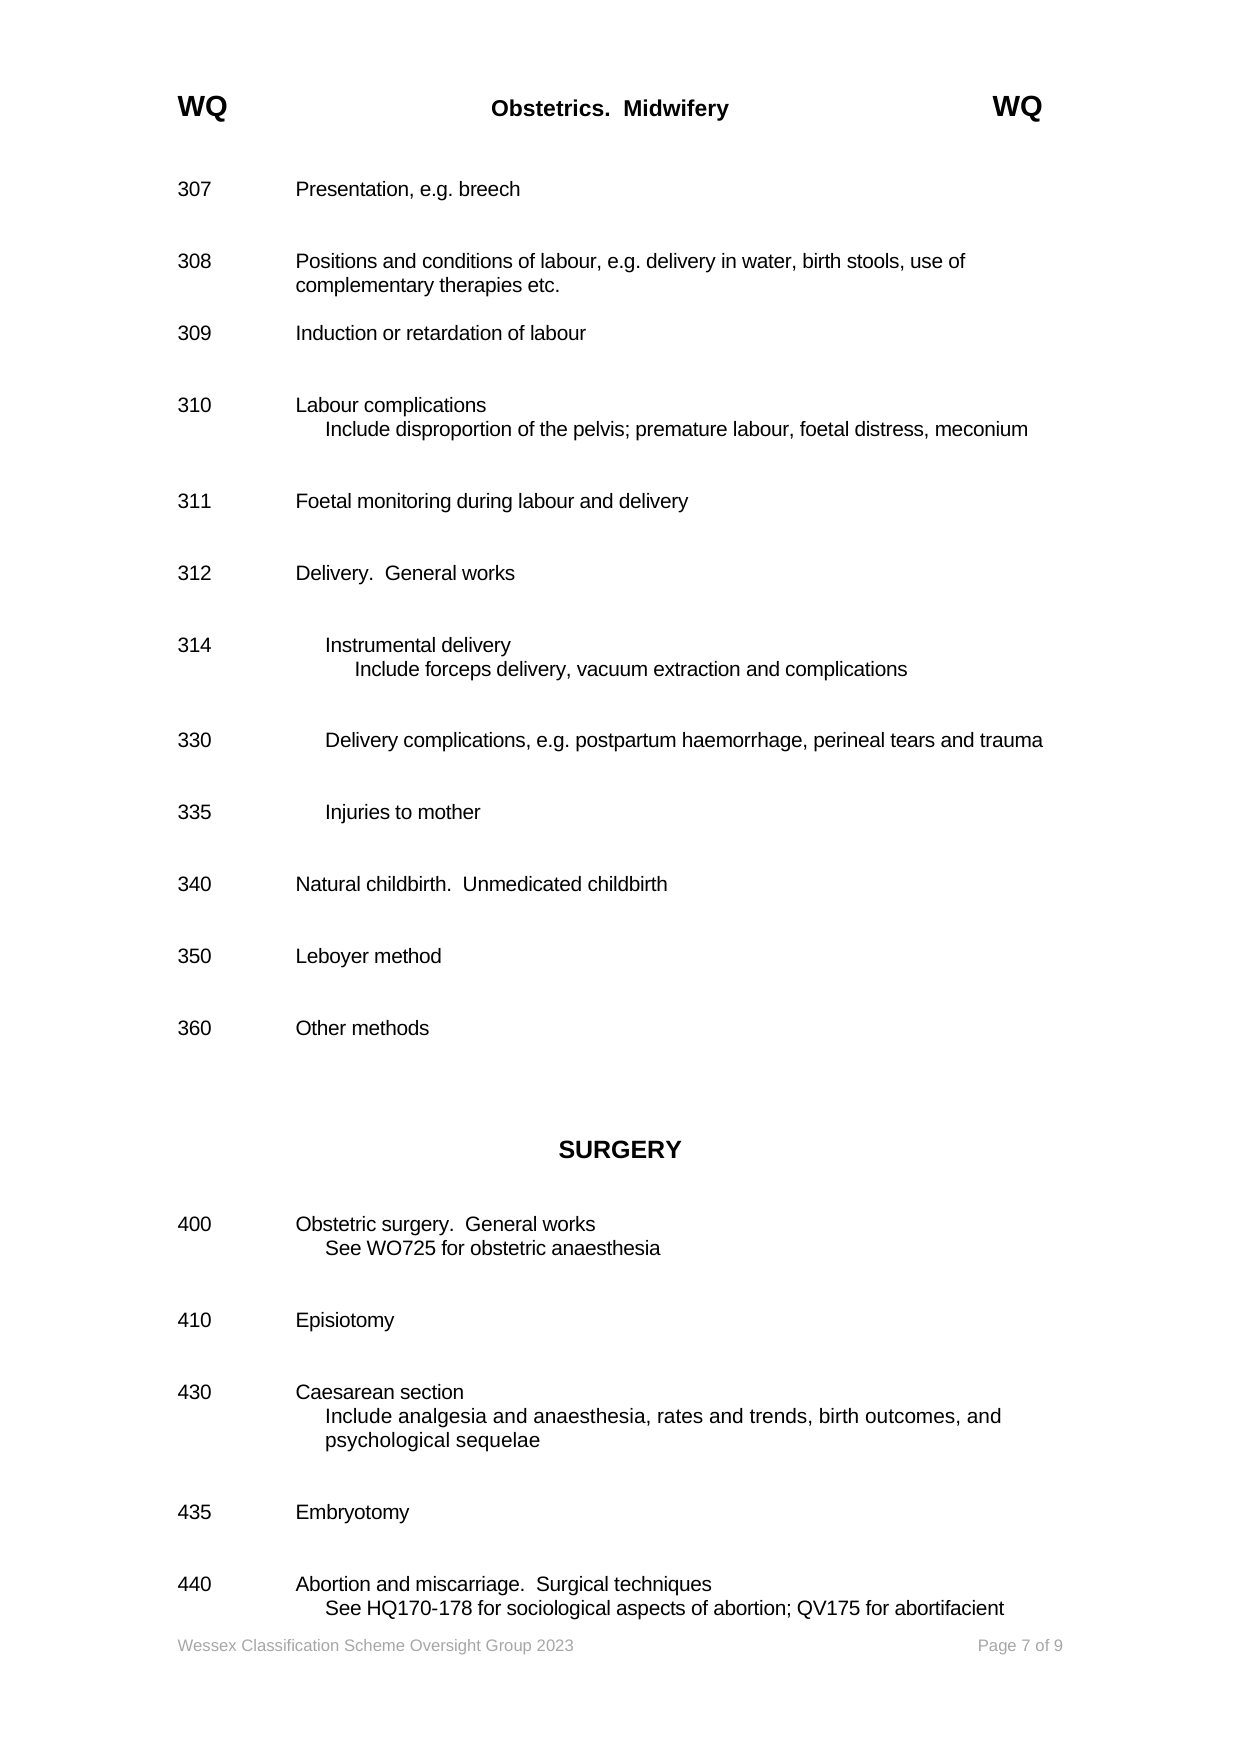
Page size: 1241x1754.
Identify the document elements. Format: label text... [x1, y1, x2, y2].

text 360 Other methods [177, 1016, 1063, 1040]
text 350 Leboyer method [177, 944, 1063, 968]
text See HQ170‑178 for sociological aspects of abortion; QV175 for abortifacient [177, 1596, 1063, 1619]
text 310 Labour complications [177, 393, 1063, 417]
text SURGERY [177, 1136, 1063, 1164]
text 340 Natural childbirth. Unmedicated childbirth [177, 872, 1063, 896]
text 330 Delivery complications, e.g. postpartum haemorrhage, perineal tears and trauma [177, 728, 1063, 752]
text 307 Presentation, e.g. breech [177, 177, 1063, 201]
text 410 Episiotomy [177, 1308, 1063, 1332]
text 430 Caesarean section [177, 1380, 1063, 1404]
text 312 Delivery. General works [177, 561, 1063, 584]
text 308 Positions and conditions of labour, e.g. delivery in water, birth stools, use of complementary therapies etc. [177, 249, 1063, 297]
text 440 Abortion and miscarriage. Surgical techniques [177, 1572, 1063, 1596]
text Include analgesia and anaesthesia, rates and trends, birth outcomes, and [177, 1404, 1063, 1428]
text 335 Injuries to mother [177, 800, 1063, 824]
text psychological sequelae [177, 1428, 1063, 1452]
text Include disproportion of the pelvis; premature labour, foetal distress, meconium [177, 417, 1063, 441]
text 400 Obstetric surgery. General works [177, 1212, 1063, 1236]
text 435 Embryotomy [177, 1500, 1063, 1524]
text 311 Foetal monitoring during labour and delivery [177, 489, 1063, 513]
text 314 Instrumental delivery [177, 632, 1063, 656]
text See WO725 for obstetric anaesthesia [177, 1236, 1063, 1260]
text 309 Induction or retardation of labour [177, 321, 1063, 345]
text Include forceps delivery, vacuum extraction and complications [177, 656, 1063, 680]
